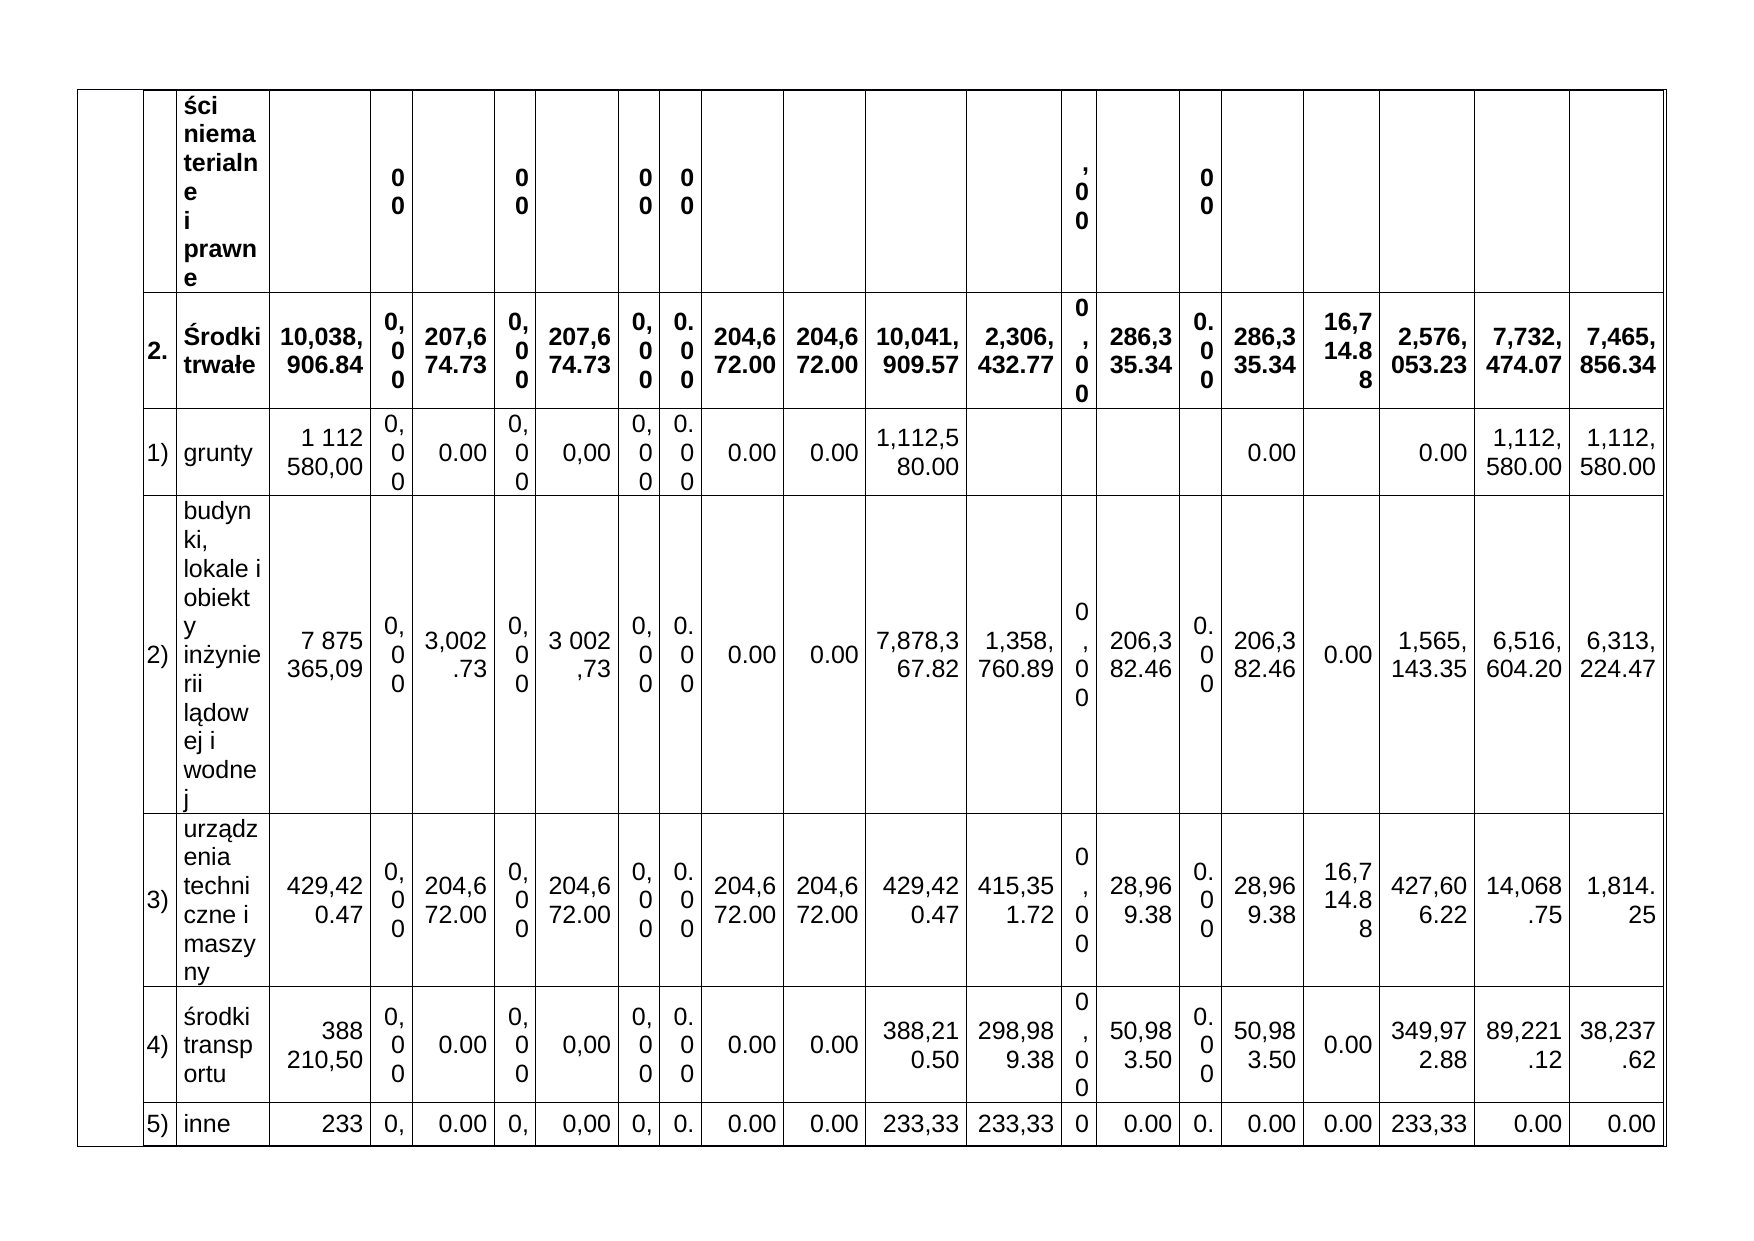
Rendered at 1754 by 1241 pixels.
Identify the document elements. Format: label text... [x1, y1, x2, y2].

table_cell 429 420,47 [866, 814, 966, 986]
table_cell [784, 91, 865, 292]
table_cell 5) [144, 1103, 176, 1144]
table_cell 0,00 [536, 1103, 618, 1144]
table_cell 0,00 [1475, 1103, 1569, 1144]
table_cell 28 969,38 [1222, 814, 1303, 986]
table_cell 2 306 432,77 [967, 293, 1061, 408]
table_cell 0,00 [413, 409, 494, 495]
table_cell 0,00 [1180, 987, 1221, 1102]
table_cell 0,00 [660, 409, 701, 495]
table_cell 0,00 [1180, 293, 1221, 408]
table_cell 0,00 [495, 409, 535, 495]
table_cell 0,00 [619, 814, 659, 986]
table_cell 429 420,47 [270, 814, 370, 986]
table_cell [1304, 409, 1379, 495]
table_cell 0,00 [1180, 496, 1221, 813]
table_cell 0,00 [495, 814, 535, 986]
table_cell 3 002,73 [413, 496, 494, 813]
table_cell 0,00 [536, 409, 618, 495]
table_cell 00 [660, 91, 701, 292]
table_cell 0,00 [660, 814, 701, 986]
table_cell 0,00 [413, 1103, 494, 1144]
table_cell 00 [619, 91, 659, 292]
table_cell 233 330,78 [866, 1103, 966, 1144]
table_cell 50 983,50 [1222, 987, 1303, 1102]
table_cell 6 313 224,47 [1570, 496, 1663, 813]
table_cell 1 112 580,00 [1570, 409, 1663, 495]
table_cell 0,00 [619, 409, 659, 495]
table_cell 207 674,73 [536, 293, 618, 408]
table_cell 0,00 [1222, 1103, 1303, 1144]
table_cell [536, 91, 618, 292]
table_cell 7 465 856,34 [1570, 293, 1663, 408]
table_cell [1062, 409, 1096, 495]
table_cell 233 330,78 [1380, 1103, 1474, 1144]
table_cell 10 041 909,57 [866, 293, 966, 408]
table_cell 0, [619, 1103, 659, 1144]
table_cell 0,00 [1570, 1103, 1663, 1144]
table_cell 0,00 [1062, 496, 1096, 813]
table_cell 0,00 [619, 496, 659, 813]
table_cell 1 112 580,00 [1475, 409, 1569, 495]
table_cell 0,00 [371, 496, 412, 813]
table_cell [866, 91, 966, 292]
table_cell 89 221,12 [1475, 987, 1569, 1102]
table_cell ,00 [1062, 91, 1096, 292]
table_cell [1097, 91, 1179, 292]
table_cell 0,00 [702, 409, 783, 495]
table_cell 0,00 [1062, 987, 1096, 1102]
table_cell 204 672,00 [702, 814, 783, 986]
table_cell 16 714,88 [1304, 814, 1379, 986]
table_cell [78, 90, 143, 1146]
table_cell 1 112 580,00 [866, 409, 966, 495]
table_cell inne [177, 1103, 269, 1144]
table_cell grunty [177, 409, 269, 495]
table_cell budynki, lokale i obiekty inżynierii lądowej i wodnej [177, 496, 269, 813]
table_cell 7 878 367,82 [866, 496, 966, 813]
table_cell 0,00 [660, 1103, 701, 1144]
table_cell 349 972,88 [1380, 987, 1474, 1102]
table_cell 00 [1180, 91, 1221, 292]
table_cell 10 038 906,84 [270, 293, 370, 408]
table_cell 7 732 474,07 [1475, 293, 1569, 408]
table_cell 415 351,72 [967, 814, 1061, 986]
table_cell 0,00 [1062, 814, 1096, 986]
table_cell 0,00 [495, 987, 535, 1102]
table_cell 204 672,00 [413, 814, 494, 986]
table_cell 0,00 [1380, 409, 1474, 495]
table_cell Środki trwałe [177, 293, 269, 408]
table_cell 233 [270, 1103, 370, 1144]
table_cell 0,00 [1304, 496, 1379, 813]
table_cell 206 382,46 [1097, 496, 1179, 813]
table_cell 0,00 [371, 987, 412, 1102]
table_cell 0,00 [619, 987, 659, 1102]
table_cell 0,00 [702, 1103, 783, 1144]
table_cell 298 989,38 [967, 987, 1061, 1102]
table_cell [1304, 91, 1379, 292]
table_cell 2. [144, 293, 176, 408]
table_cell 286 335,34 [1097, 293, 1179, 408]
table_cell 38 237,62 [1570, 987, 1663, 1102]
table_cell [1570, 91, 1663, 292]
table_cell 0,00 [1304, 1103, 1379, 1144]
table_cell 0, [371, 1103, 412, 1144]
table_cell 1 112 580,00 [270, 409, 370, 495]
table_cell 0 [1062, 1103, 1096, 1144]
table_cell 0,00 [784, 987, 865, 1102]
table_cell 0,00 [371, 814, 412, 986]
table_cell 206 382,46 [1222, 496, 1303, 813]
table_cell 0,00 [1097, 1103, 1179, 1144]
table_cell 28 969,38 [1097, 814, 1179, 986]
table_cell 0,00 [660, 987, 701, 1102]
table_cell 204 672,00 [784, 293, 865, 408]
table_cell [1222, 91, 1303, 292]
table_cell 00 [495, 91, 535, 292]
table_cell 6 516 604,20 [1475, 496, 1569, 813]
table_cell [1475, 91, 1569, 292]
table_cell 3 002,73 [536, 496, 618, 813]
table_cell 388 210,50 [270, 987, 370, 1102]
table_cell 1) [144, 409, 176, 495]
table_cell 50 983,50 [1097, 987, 1179, 1102]
table_cell 0,00 [536, 987, 618, 1102]
table_cell 0,00 [1180, 814, 1221, 986]
table_cell 0,00 [1304, 987, 1379, 1102]
table_cell 0,00 [413, 987, 494, 1102]
table_cell 204 672,00 [702, 293, 783, 408]
table_cell 16 714,88 [1304, 293, 1379, 408]
table_cell 0,00 [702, 496, 783, 813]
table_cell 00 [371, 91, 412, 292]
table_cell 388 210,50 [866, 987, 966, 1102]
table_cell 0,00 [495, 496, 535, 813]
table_cell 0,00 [784, 1103, 865, 1144]
table_cell 0, [495, 1103, 535, 1144]
table_cell 0,00 [784, 409, 865, 495]
table_cell 0,00 [1062, 293, 1096, 408]
table_cell 427 606,22 [1380, 814, 1474, 986]
table_cell 1 814,25 [1570, 814, 1663, 986]
table_cell środki transportu [177, 987, 269, 1102]
table_cell 204 672,00 [784, 814, 865, 986]
table_cell 204 672,00 [536, 814, 618, 986]
table_cell 1 565 143,35 [1380, 496, 1474, 813]
table_cell [1097, 409, 1179, 495]
table_cell 0,00 [660, 293, 701, 408]
table_cell 0,00 [371, 293, 412, 408]
table_cell 0,00 [495, 293, 535, 408]
table_cell [1180, 409, 1221, 495]
table_cell 3) [144, 814, 176, 986]
table_cell 0,00 [702, 91, 783, 292]
table_cell 233 330,78 [967, 1103, 1061, 1144]
table_cell 7 875 365,09 [270, 496, 370, 813]
table_cell 2 576 053,23 [1380, 293, 1474, 408]
table_cell 0,00 [702, 987, 783, 1102]
table_cell 0,00 [371, 409, 412, 495]
table_cell 1 358 760,89 [967, 496, 1061, 813]
table_cell 0,00 [619, 293, 659, 408]
table_cell 14 068,75 [1475, 814, 1569, 986]
table_cell 286 335,34 [1222, 293, 1303, 408]
table_cell 0,00 [1180, 1103, 1221, 1144]
table_cell 207 674,73 [413, 293, 494, 408]
table_cell [413, 91, 494, 292]
table_cell [144, 91, 176, 292]
table_cell [270, 91, 370, 292]
table_cell 0,00 [1222, 409, 1303, 495]
table_cell urządzenia techniczne i maszyny [177, 814, 269, 986]
table_cell [967, 409, 1061, 495]
table_cell ści niematerialne i prawne [177, 91, 269, 292]
table_cell 4) [144, 987, 176, 1102]
table_cell 0,00 [784, 496, 865, 813]
table_cell 2) [144, 496, 176, 813]
table_cell 0,00 [660, 496, 701, 813]
table_cell [967, 91, 1061, 292]
table_cell [1380, 91, 1474, 292]
